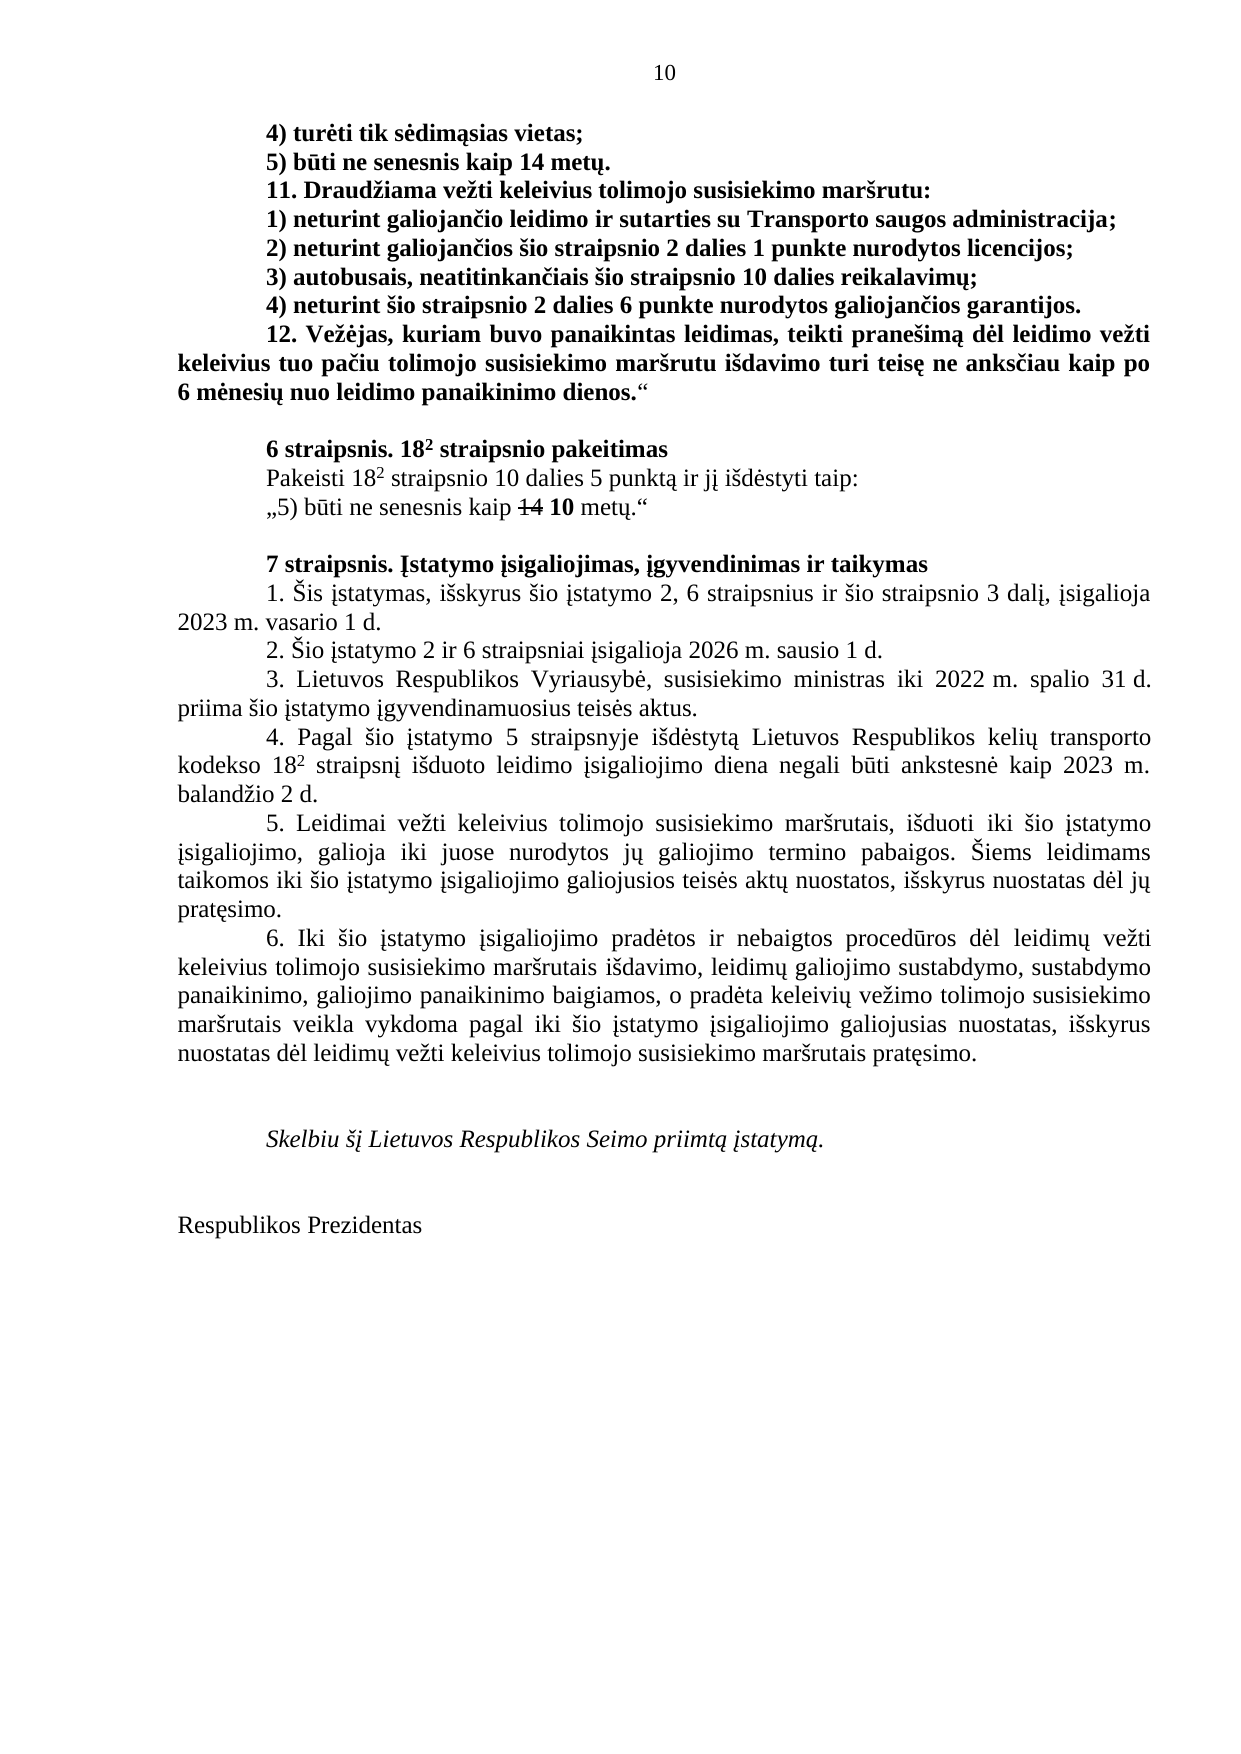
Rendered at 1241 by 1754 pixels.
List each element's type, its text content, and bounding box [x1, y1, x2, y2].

text 2) neturint galiojančios šio straipsnio 2 dalies 1 punkte nurodytos licencijos; [177, 233, 1152, 262]
text „5) būti ne senesnis kaip 14 10 metų.“ [266, 492, 1152, 521]
text 2. Šio įstatymo 2 ir 6 straipsniai įsigalioja 2026 m. sausio 1 d. [177, 636, 1152, 664]
text 6. Iki šio įstatymo įsigaliojimo pradėtos ir nebaigtos procedūros dėl leidimų vežti keleivius tolimojo susisiekimo maršrutais išdavimo, leidimų galiojimo sustabdymo, sustabdymo panaikinimo, galiojimo panaikinimo baigiamos, o pradėta keleivių vežimo tolimojo susisiekimo maršrutais veikla vykdoma pagal iki šio įstatymo įsigaliojimo galiojusias nuostatas, išskyrus nuostatas dėl leidimų vežti keleivius tolimojo susisiekimo maršrutais pratęsimo. [177, 923, 1152, 1067]
text 7 straipsnis. Įstatymo įsigaliojimas, įgyvendinimas ir taikymas [266, 549, 1152, 578]
text 1) neturint galiojančio leidimo ir sutarties su Transporto saugos administracija; [177, 204, 1152, 233]
text 6 straipsnis. 182 straipsnio pakeitimas [177, 434, 1152, 463]
text 12. Vežėjas, kuriam buvo panaikintas leidimas, teikti pranešimą dėl leidimo vežti keleivius tuo pačiu tolimojo susisiekimo maršrutu išdavimo turi teisę ne anksčiau kaip po 6 mėnesių nuo leidimo panaikinimo dienos.“ [177, 319, 1152, 406]
text 11. Draudžiama vežti keleivius tolimojo susisiekimo maršrutu: [177, 176, 1152, 204]
text 5) būti ne senesnis kaip 14 metų. [177, 147, 1152, 176]
text 5. Leidimai vežti keleivius tolimojo susisiekimo maršrutais, išduoti iki šio įstatymo įsigaliojimo, galioja iki juose nurodytos jų galiojimo termino pabaigos. Šiems leidimams taikomos iki šio įstatymo įsigaliojimo galiojusios teisės aktų nuostatos, išskyrus nuostatas dėl jų pratęsimo. [177, 808, 1152, 923]
text Skelbiu šį Lietuvos Respublikos Seimo priimtą įstatymą. [177, 1124, 1152, 1153]
text 4) neturint šio straipsnio 2 dalies 6 punkte nurodytos galiojančios garantijos. [177, 291, 1152, 319]
text 4) turėti tik sėdimąsias vietas; [177, 118, 1152, 147]
text Pakeisti 182 straipsnio 10 dalies 5 punktą ir jį išdėstyti taip: [177, 463, 1152, 492]
text 3) autobusais, neatitinkančiais šio straipsnio 10 dalies reikalavimų; [177, 262, 1152, 291]
text 1. Šis įstatymas, išskyrus šio įstatymo 2, 6 straipsnius ir šio straipsnio 3 dalį, įsigalioja 2023 m. vasario 1 d. [177, 578, 1152, 636]
text Respublikos Prezidentas [177, 1211, 1152, 1239]
text 4. Pagal šio įstatymo 5 straipsnyje išdėstytą Lietuvos Respublikos kelių transporto kodekso 182 straipsnį išduoto leidimo įsigaliojimo diena negali būti ankstesnė kaip 2023 m. balandžio 2 d. [177, 722, 1152, 808]
text 3. Lietuvos Respublikos Vyriausybė, susisiekimo ministras iki 2022 m. spalio 31 d. priima šio įstatymo įgyvendinamuosius teisės aktus. [177, 664, 1152, 722]
